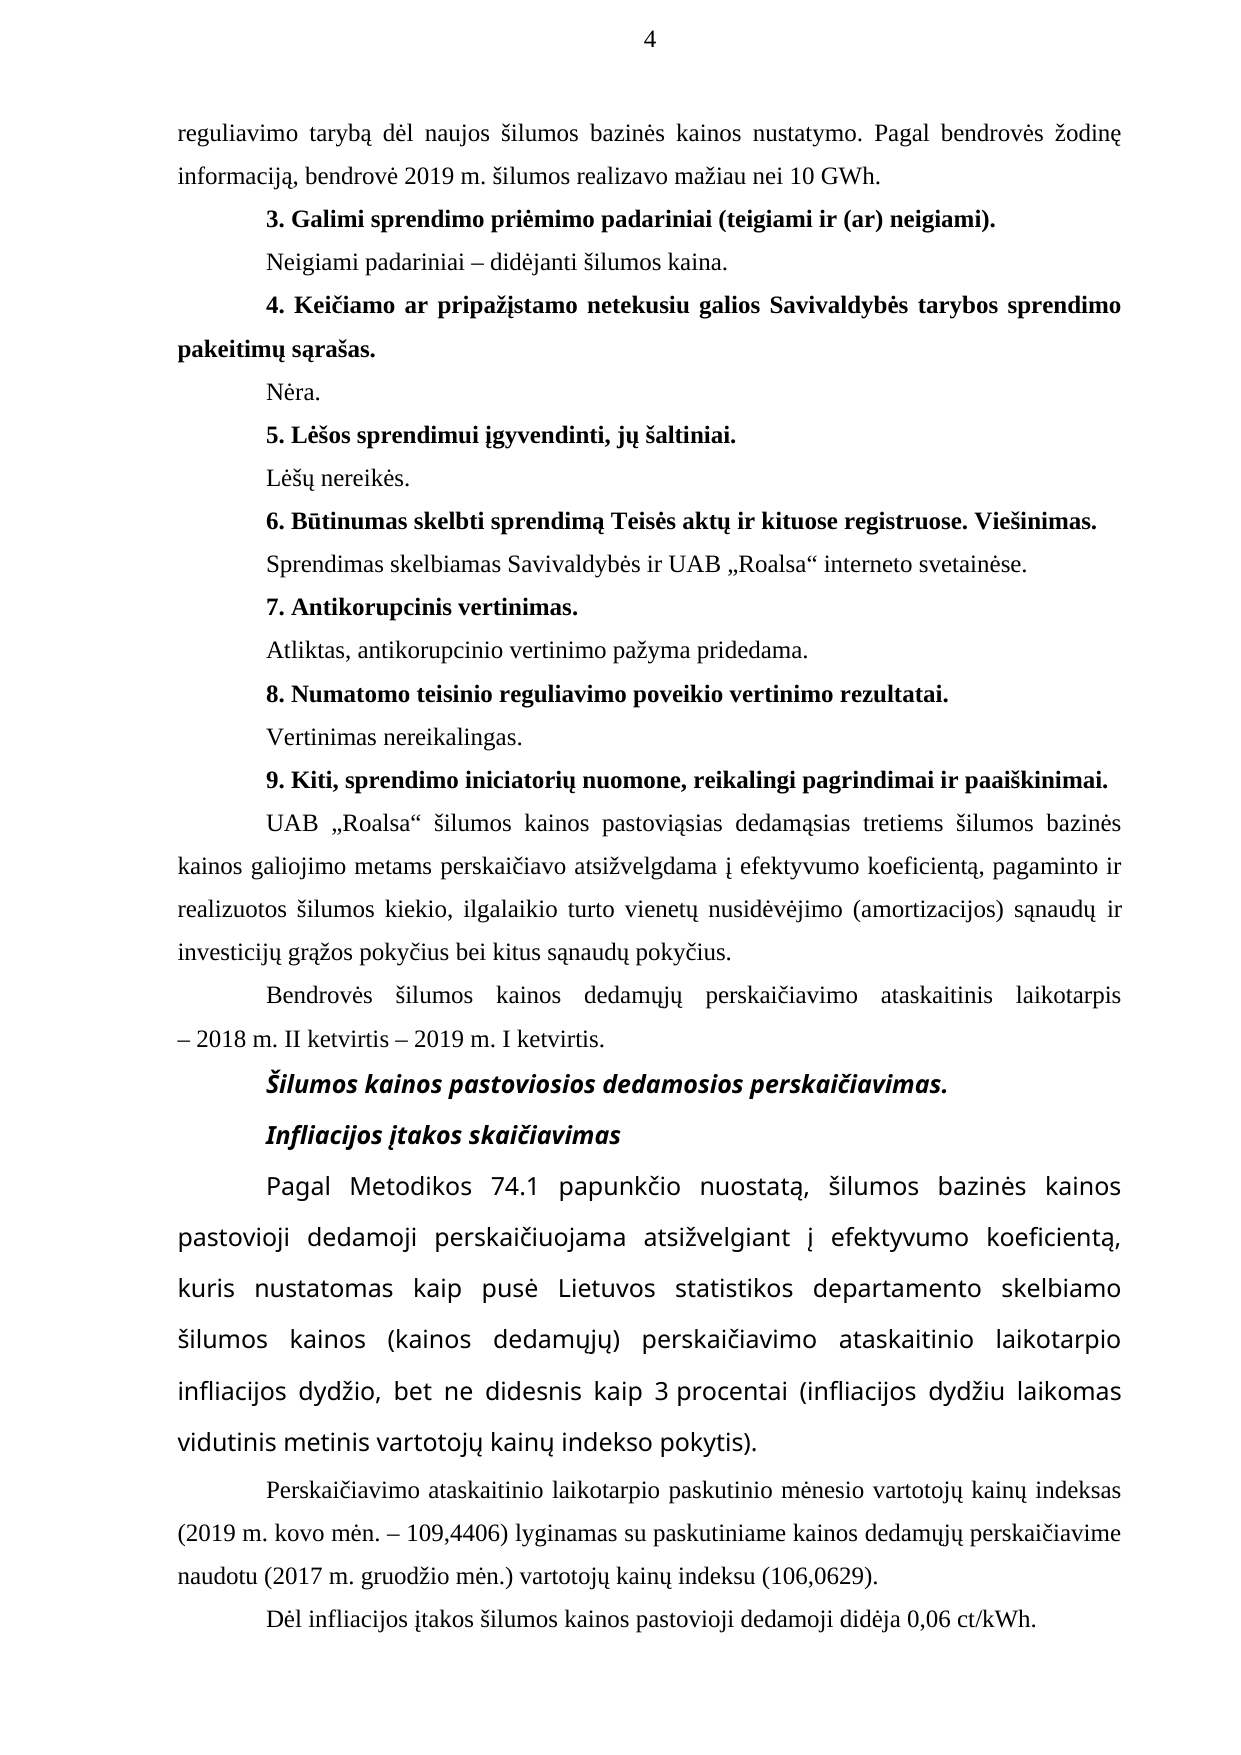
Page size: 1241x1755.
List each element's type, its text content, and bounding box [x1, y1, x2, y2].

text UAB „Roalsa“ šilumos kainos pastoviąsias dedamąsias tretiems šilumos bazinės kainos galiojimo metams perskaičiavo atsižvelgdama į efektyvumo koeficientą, pagaminto ir realizuotos šilumos kiekio, ilgalaikio turto vienetų nusidėvėjimo (amortizacijos) sąnaudų ir investicijų grąžos pokyčius bei kitus sąnaudų pokyčius. [177, 808, 1122, 966]
text Dėl infliacijos įtakos šilumos kainos pastovioji dedamoji didėja 0,06 ct/kWh. [177, 1604, 1122, 1633]
text Sprendimas skelbiamas Savivaldybės ir UAB „Roalsa“ interneto svetainėse. [177, 549, 1122, 578]
text 8. Numatomo teisinio reguliavimo poveikio vertinimo rezultatai. [177, 679, 1122, 707]
text 3. Galimi sprendimo priėmimo padariniai (teigiami ir (ar) neigiami). [177, 204, 1122, 233]
text Perskaičiavimo ataskaitinio laikotarpio paskutinio mėnesio vartotojų kainų indeksas (2019 m. kovo mėn. – 109,4406) lyginamas su paskutiniame kainos dedamųjų perskaičiavime naudotu (2017 m. gruodžio mėn.) vartotojų kainų indeksu (106,0629). [177, 1475, 1122, 1590]
text 9. Kiti, sprendimo iniciatorių nuomone, reikalingi pagrindimai ir paaiškinimai. [177, 765, 1122, 794]
text Pagal Metodikos 74.1 papunkčio nuostatą, šilumos bazinės kainos pastovioji dedamoji perskaičiuojama atsižvelgiant į efektyvumo koeficientą, kuris nustatomas kaip pusė Lietuvos statistikos departamento skelbiamo šilumos kainos (kainos dedamųjų) perskaičiavimo ataskaitinio laikotarpio infliacijos dydžio, bet ne didesnis kaip 3 procentai (infliacijos dydžiu laikomas vidutinis metinis vartotojų kainų indekso pokytis). [177, 1169, 1122, 1458]
text Šilumos kainos pastoviosios dedamosios perskaičiavimas. [177, 1067, 1122, 1101]
text Infliacijos įtakos skaičiavimas [177, 1118, 1122, 1152]
text 5. Lėšos sprendimui įgyvendinti, jų šaltiniai. [177, 420, 1122, 449]
text 7. Antikorupcinis vertinimas. [177, 592, 1122, 621]
text 6. Būtinumas skelbti sprendimą Teisės aktų ir kituose registruose. Viešinimas. [177, 506, 1122, 535]
text Neigiami padariniai – didėjanti šilumos kaina. [177, 247, 1122, 276]
text Vertinimas nereikalingas. [177, 722, 1122, 751]
text Nėra. [177, 377, 1122, 406]
text Lėšų nereikės. [177, 463, 1122, 492]
text reguliavimo tarybą dėl naujos šilumos bazinės kainos nustatymo. Pagal bendrovės žodinę informaciją, bendrovė 2019 m. šilumos realizavo mažiau nei 10 GWh. [177, 118, 1122, 190]
text 4. Keičiamo ar pripažįstamo netekusiu galios Savivaldybės tarybos sprendimo pakeitimų sąrašas. [177, 291, 1122, 362]
text Bendrovės šilumos kainos dedamųjų perskaičiavimo ataskaitinis laikotarpis – 2018 m. II ketvirtis – 2019 m. I ketvirtis. [177, 981, 1122, 1052]
text Atliktas, antikorupcinio vertinimo pažyma pridedama. [177, 636, 1122, 664]
